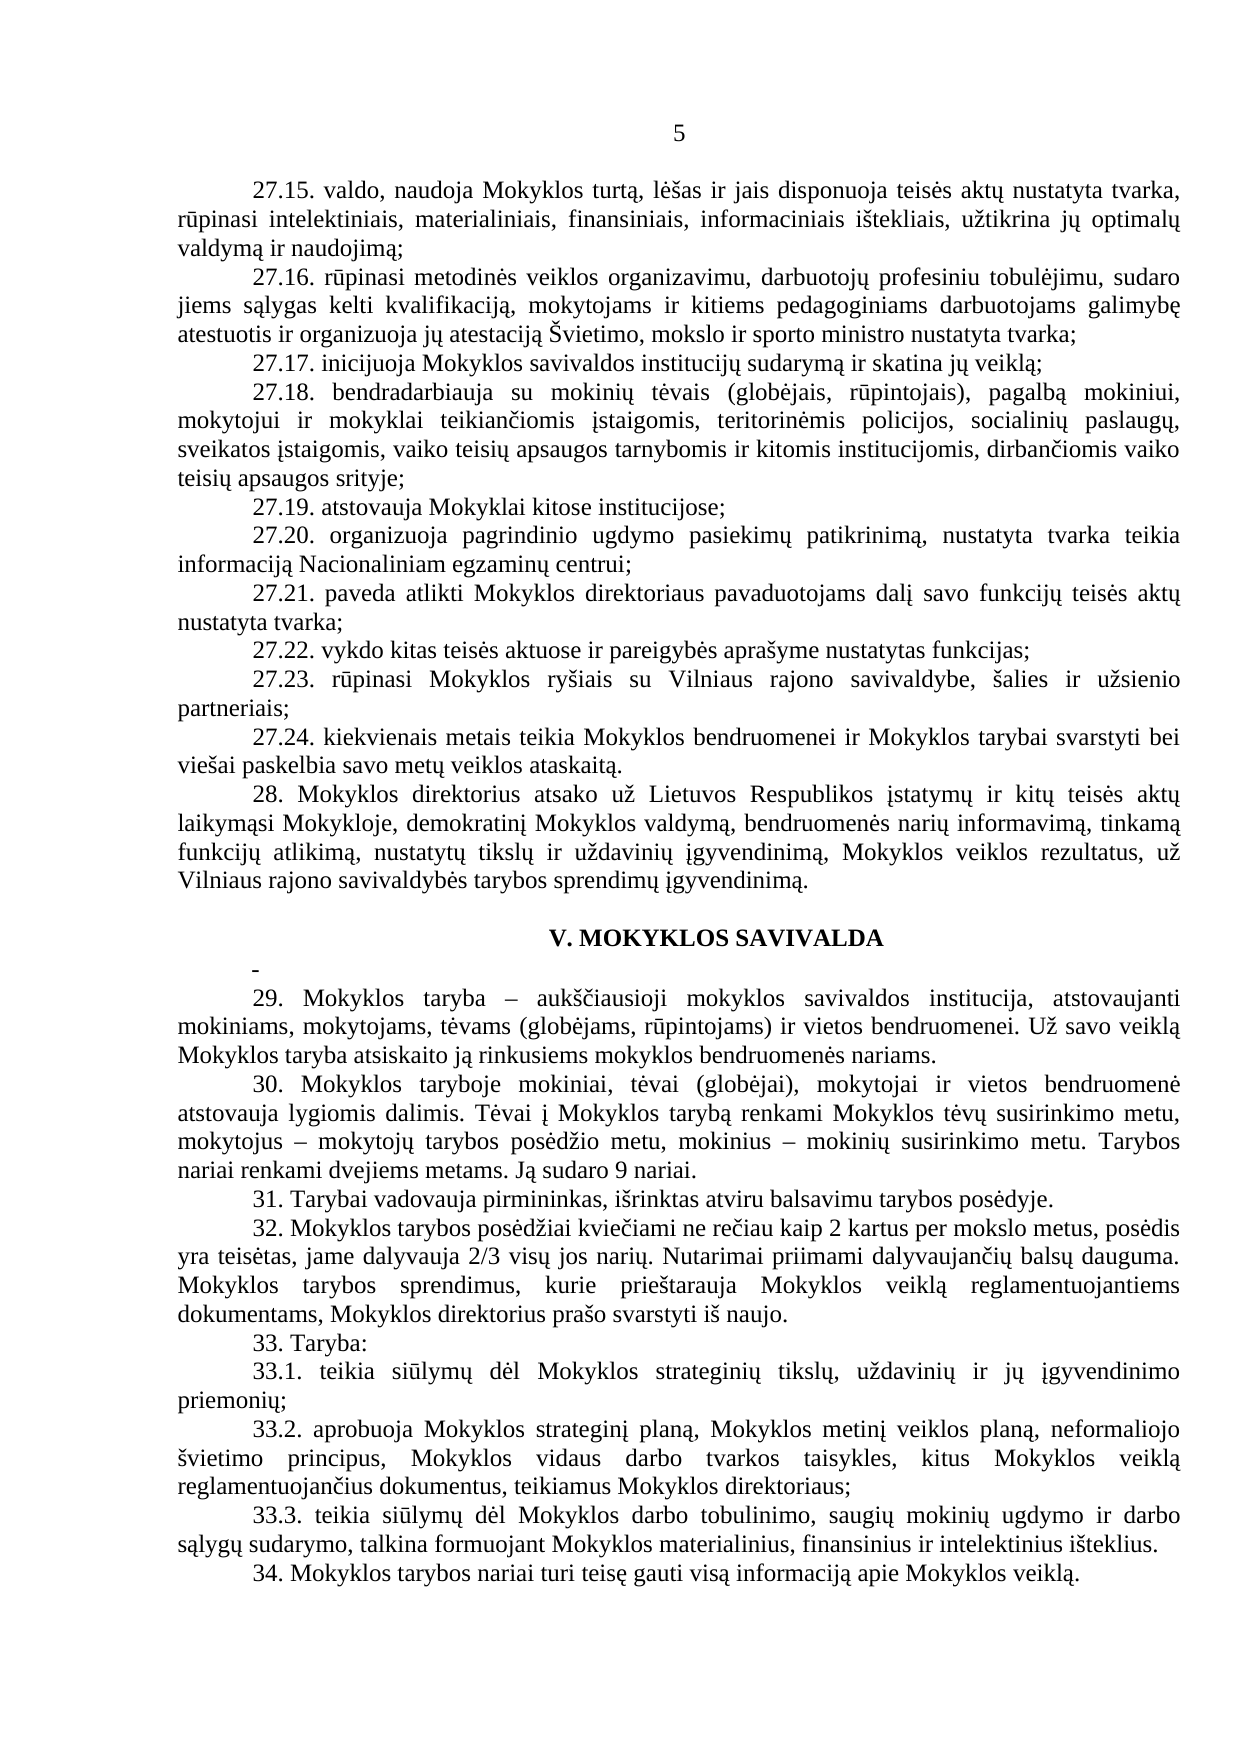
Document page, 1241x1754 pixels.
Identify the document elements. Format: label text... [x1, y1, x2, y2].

text 34. Mokyklos tarybos nariai turi teisę gauti visą informaciją apie Mokyklos veiklą. [177, 1558, 1181, 1586]
text 29. Mokyklos taryba – aukščiausioji mokyklos savivaldos institucija, atstovaujanti mokiniams, mokytojams, tėvams (globėjams, rūpintojams) ir vietos bendruomenei. Už savo veiklą Mokyklos taryba atsiskaito ją rinkusiems mokyklos bendruomenės nariams. [177, 983, 1181, 1069]
text - [177, 954, 1181, 983]
text 27.22. vykdo kitas teisės aktuose ir pareigybės aprašyme nustatytas funkcijas; [177, 636, 1181, 664]
text 27.18. bendradarbiauja su mokinių tėvais (globėjais, rūpintojais), pagalbą mokiniui, mokytojui ir mokyklai teikiančiomis įstaigomis, teritorinėmis policijos, socialinių paslaugų, sveikatos įstaigomis, vaiko teisių apsaugos tarnybomis ir kitomis institucijomis, dirbančiomis vaiko teisių apsaugos srityje; [177, 377, 1181, 492]
text 28. Mokyklos direktorius atsako už Lietuvos Respublikos įstatymų ir kitų teisės aktų laikymąsi Mokykloje, demokratinį Mokyklos valdymą, bendruomenės narių informavimą, tinkamą funkcijų atlikimą, nustatytų tikslų ir uždavinių įgyvendinimą, Mokyklos veiklos rezultatus, už Vilniaus rajono savivaldybės tarybos sprendimų įgyvendinimą. [177, 779, 1181, 894]
text 33.2. aprobuoja Mokyklos strateginį planą, Mokyklos metinį veiklos planą, neformaliojo švietimo principus, Mokyklos vidaus darbo tvarkos taisykles, kitus Mokyklos veiklą reglamentuojančius dokumentus, teikiamus Mokyklos direktoriaus; [177, 1414, 1181, 1500]
text V. MOKYKLOS SAVIVALDA [177, 923, 1181, 952]
text 30. Mokyklos taryboje mokiniai, tėvai (globėjai), mokytojai ir vietos bendruomenė atstovauja lygiomis dalimis. Tėvai į Mokyklos tarybą renkami Mokyklos tėvų susirinkimo metu, mokytojus – mokytojų tarybos posėdžio metu, mokinius – mokinių susirinkimo metu. Tarybos nariai renkami dvejiems metams. Ją sudaro 9 nariai. [177, 1069, 1181, 1184]
text 27.16. rūpinasi metodinės veiklos organizavimu, darbuotojų profesiniu tobulėjimu, sudaro jiems sąlygas kelti kvalifikaciją, mokytojams ir kitiems pedagoginiams darbuotojams galimybę atestuotis ir organizuoja jų atestaciją Švietimo, mokslo ir sporto ministro nustatyta tvarka; [177, 262, 1181, 348]
text 27.15. valdo, naudoja Mokyklos turtą, lėšas ir jais disponuoja teisės aktų nustatyta tvarka, rūpinasi intelektiniais, materialiniais, finansiniais, informaciniais ištekliais, užtikrina jų optimalų valdymą ir naudojimą; [177, 176, 1181, 262]
text 27.24. kiekvienais metais teikia Mokyklos bendruomenei ir Mokyklos tarybai svarstyti bei viešai paskelbia savo metų veiklos ataskaitą. [177, 722, 1181, 779]
text 33. Taryba: [177, 1328, 1181, 1356]
text 33.3. teikia siūlymų dėl Mokyklos darbo tobulinimo, saugių mokinių ugdymo ir darbo sąlygų sudarymo, talkina formuojant Mokyklos materialinius, finansinius ir intelektinius išteklius. [177, 1500, 1181, 1558]
text 27.20. organizuoja pagrindinio ugdymo pasiekimų patikrinimą, nustatyta tvarka teikia informaciją Nacionaliniam egzaminų centrui; [177, 521, 1181, 578]
text 27.17. inicijuoja Mokyklos savivaldos institucijų sudarymą ir skatina jų veiklą; [177, 348, 1181, 377]
text 27.19. atstovauja Mokyklai kitose institucijose; [177, 492, 1181, 521]
text 32. Mokyklos tarybos posėdžiai kviečiami ne rečiau kaip 2 kartus per mokslo metus, posėdis yra teisėtas, jame dalyvauja 2/3 visų jos narių. Nutarimai priimami dalyvaujančių balsų dauguma. Mokyklos tarybos sprendimus, kurie prieštarauja Mokyklos veiklą reglamentuojantiems dokumentams, Mokyklos direktorius prašo svarstyti iš naujo. [177, 1213, 1181, 1328]
text 31. Tarybai vadovauja pirmininkas, išrinktas atviru balsavimu tarybos posėdyje. [177, 1184, 1181, 1213]
text 33.1. teikia siūlymų dėl Mokyklos strateginių tikslų, uždavinių ir jų įgyvendinimo priemonių; [177, 1356, 1181, 1414]
text 27.23. rūpinasi Mokyklos ryšiais su Vilniaus rajono savivaldybe, šalies ir užsienio partneriais; [177, 664, 1181, 722]
text 27.21. paveda atlikti Mokyklos direktoriaus pavaduotojams dalį savo funkcijų teisės aktų nustatyta tvarka; [177, 578, 1181, 636]
